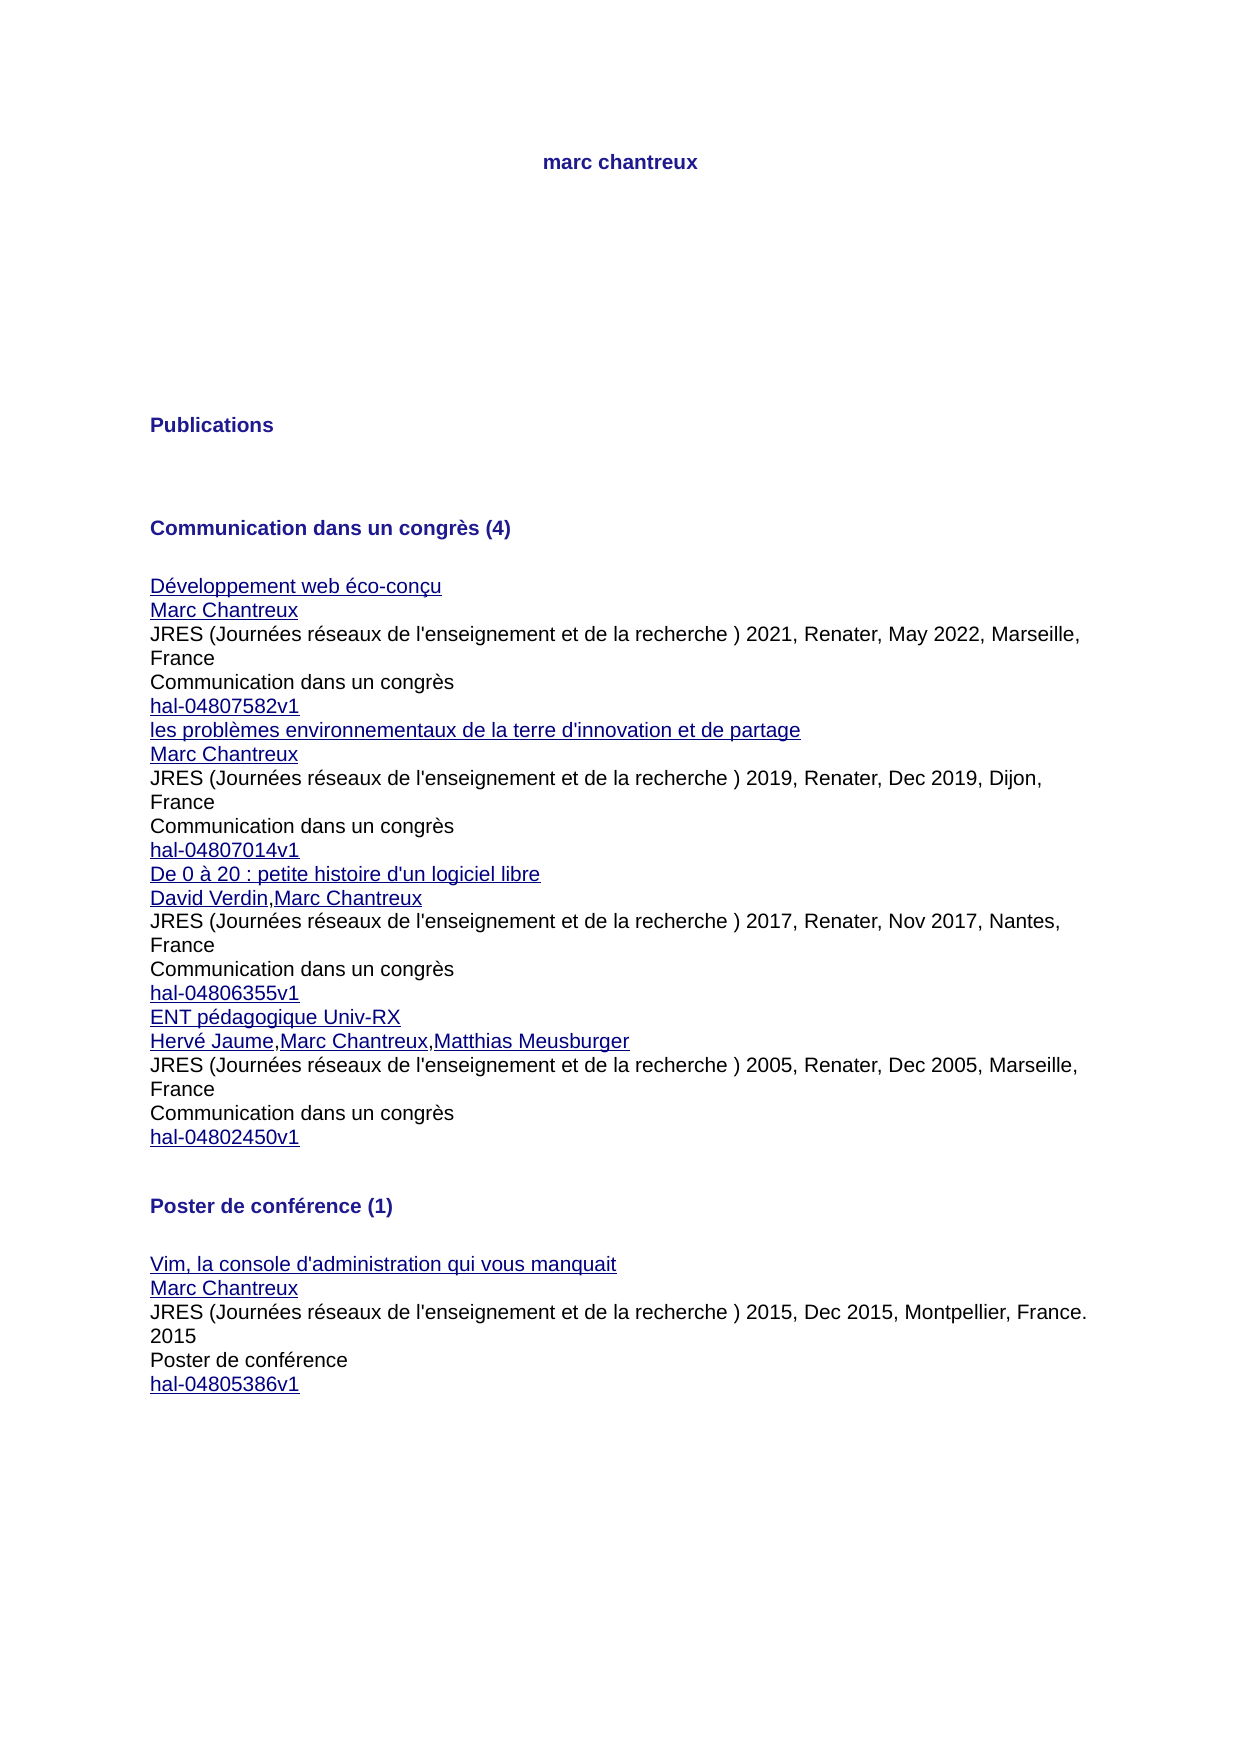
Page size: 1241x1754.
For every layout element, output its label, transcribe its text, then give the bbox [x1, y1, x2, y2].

table_cell les problèmes environnementaux de la terre d'innovation et de partage Marc Chantreux JRES (Journées réseaux de l'enseignement et de la recherche ) 2019, Renater, Dec 2019, Dijon, France Communication dans un congrès hal-04807014v1 [150, 718, 1090, 861]
subtitle marc chantreux [150, 150, 1090, 174]
table_cell De 0 à 20 : petite histoire d'un logiciel libre David Verdin,Marc Chantreux JRES (Journées réseaux de l'enseignement et de la recherche ) 2017, Renater, Nov 2017, Nantes, France Communication dans un congrès hal-04806355v1 [150, 861, 1090, 1005]
table_header Développement web éco-conçu Marc Chantreux JRES (Journées réseaux de l'enseignement et de la recherche ) 2021, Renater, May 2022, Marseille, France Communication dans un congrès hal-04807582v1 [150, 574, 1090, 718]
table_cell ENT pédagogique Univ-RX Hervé Jaume,Marc Chantreux,Matthias Meusburger JRES (Journées réseaux de l'enseignement et de la recherche ) 2005, Renater, Dec 2005, Marseille, France Communication dans un congrès hal-04802450v1 [150, 1005, 1090, 1149]
subtitle Communication dans un congrès (4) [150, 516, 1090, 539]
subtitle Publications [150, 412, 1090, 436]
table_header Vim, la console d'administration qui vous manquait Marc Chantreux JRES (Journées réseaux de l'enseignement et de la recherche ) 2015, Dec 2015, Montpellier, France. 2015 Poster de conférence hal-04805386v1 [150, 1252, 1090, 1396]
subtitle Poster de conférence (1) [150, 1194, 1090, 1218]
